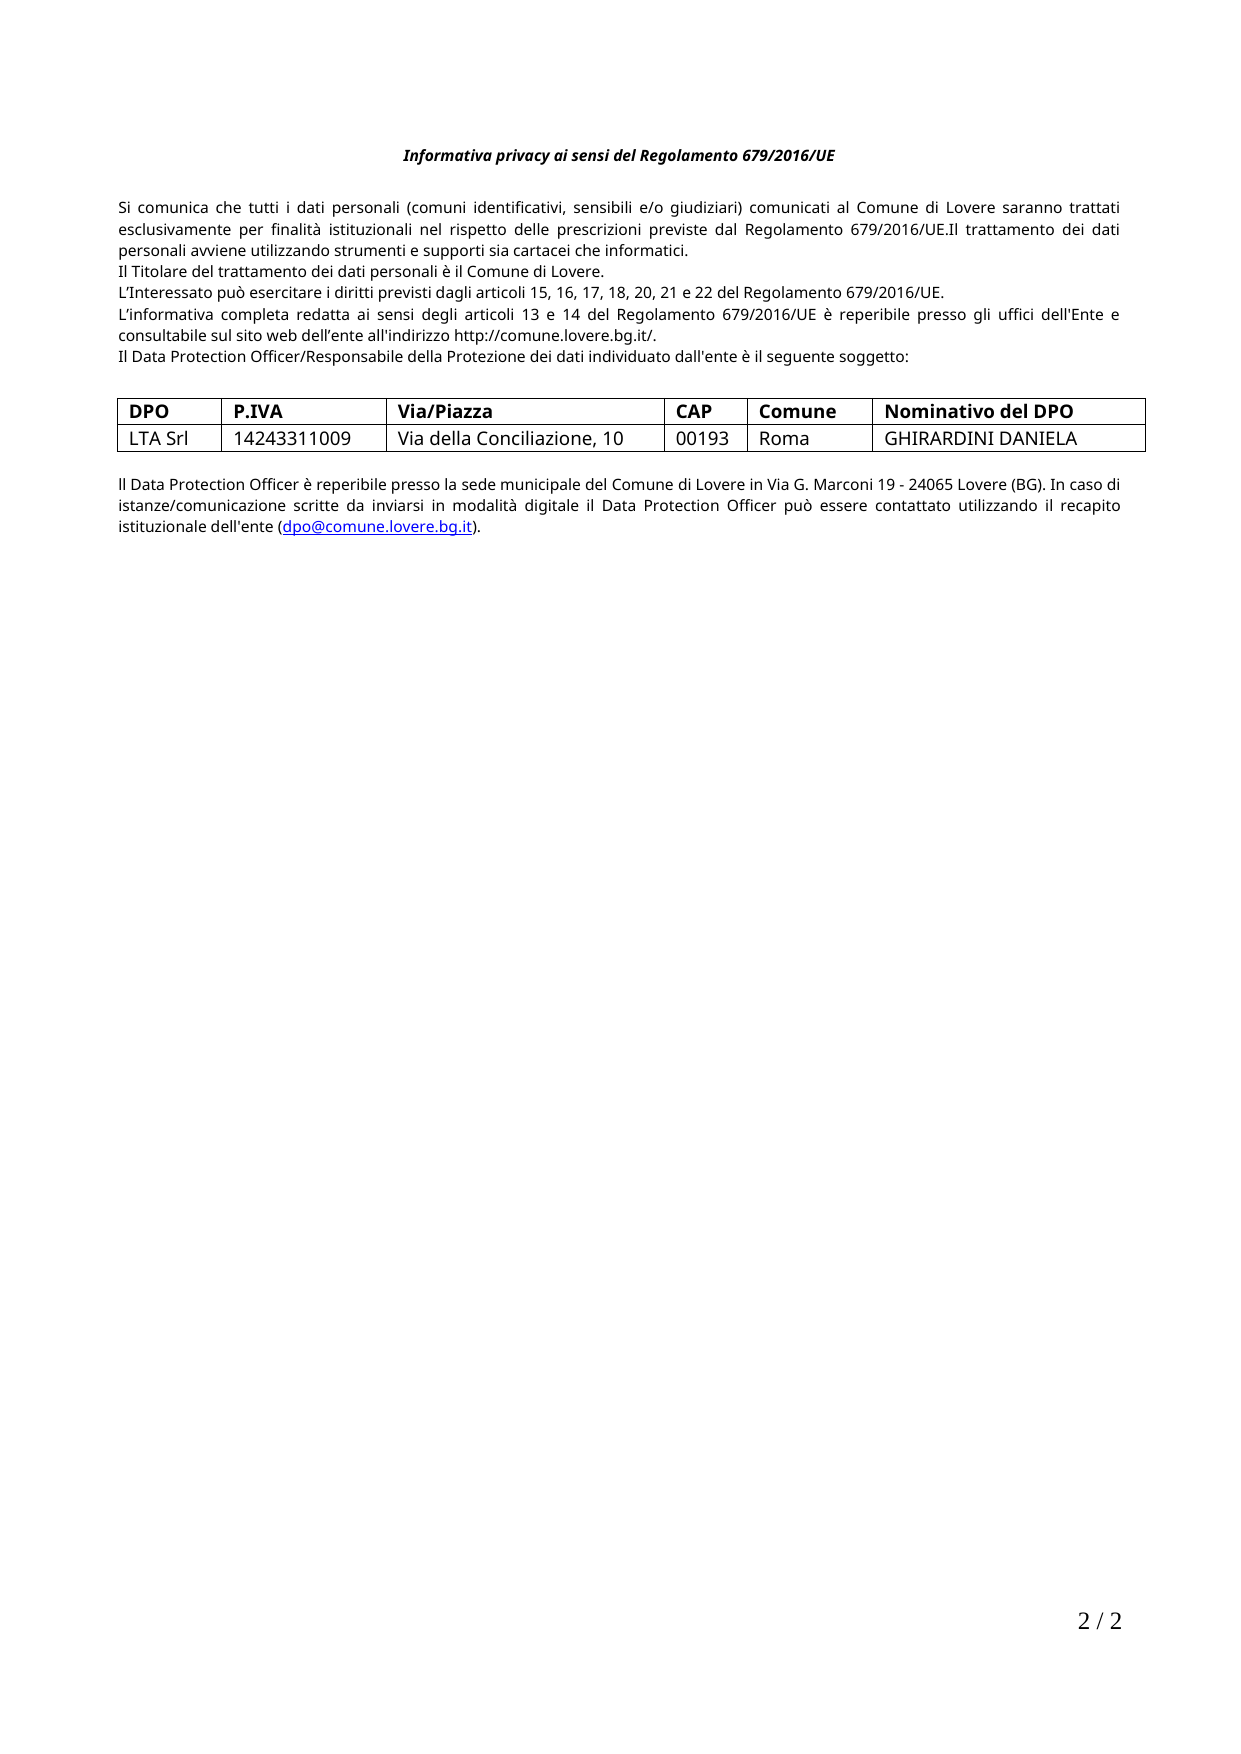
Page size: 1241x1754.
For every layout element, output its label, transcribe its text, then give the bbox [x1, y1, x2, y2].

table_cell Roma [748, 425, 872, 451]
text L’informativa completa redatta ai sensi degli articoli 13 e 14 del Regolamento 679/2016/UE è reperibile presso gli uffici dell'Ente e consultabile sul sito web dell’ente all'indirizzo http://comune.lovere.bg.it/. [118, 303, 1122, 346]
text Il Titolare del trattamento dei dati personali è il Comune di Lovere. [118, 261, 1122, 282]
table_header P.IVA [222, 399, 386, 424]
text ll Data Protection Officer è reperibile presso la sede municipale del Comune di Lovere in Via G. Marconi 19 - 24065 Lovere (BG). In caso di istanze/comunicazione scritte da inviarsi in modalità digitale il Data Protection Officer può essere contattato utilizzando il recapito istituzionale dell'ente (dpo@comune.lovere.bg.it). [118, 473, 1122, 537]
table_cell Via della Conciliazione, 10 [387, 425, 664, 451]
table_header Nominativo del DPO [873, 399, 1145, 424]
text Informativa privacy ai sensi del Regolamento 679/2016/UE [118, 144, 1122, 166]
text Il Data Protection Officer/Responsabile della Protezione dei dati individuato dall'ente è il seguente soggetto: [118, 346, 1122, 367]
table_cell 14243311009 [222, 425, 386, 451]
table_header Via/Piazza [387, 399, 664, 424]
table_cell GHIRARDINI DANIELA [873, 425, 1145, 451]
text Si comunica che tutti i dati personali (comuni identificativi, sensibili e/o giudiziari) comunicati al Comune di Lovere saranno trattati esclusivamente per finalità istituzionali nel rispetto delle prescrizioni previste dal Regolamento 679/2016/UE.Il trattamento dei dati personali avviene utilizzando strumenti e supporti sia cartacei che informatici. [118, 167, 1122, 261]
table_header DPO [118, 399, 221, 424]
table_cell 00193 [665, 425, 747, 451]
table_cell LTA Srl [118, 425, 221, 451]
text L’Interessato può esercitare i diritti previsti dagli articoli 15, 16, 17, 18, 20, 21 e 22 del Regolamento 679/2016/UE. [118, 282, 1122, 303]
table_header CAP [665, 399, 747, 424]
table_header Comune [748, 399, 872, 424]
